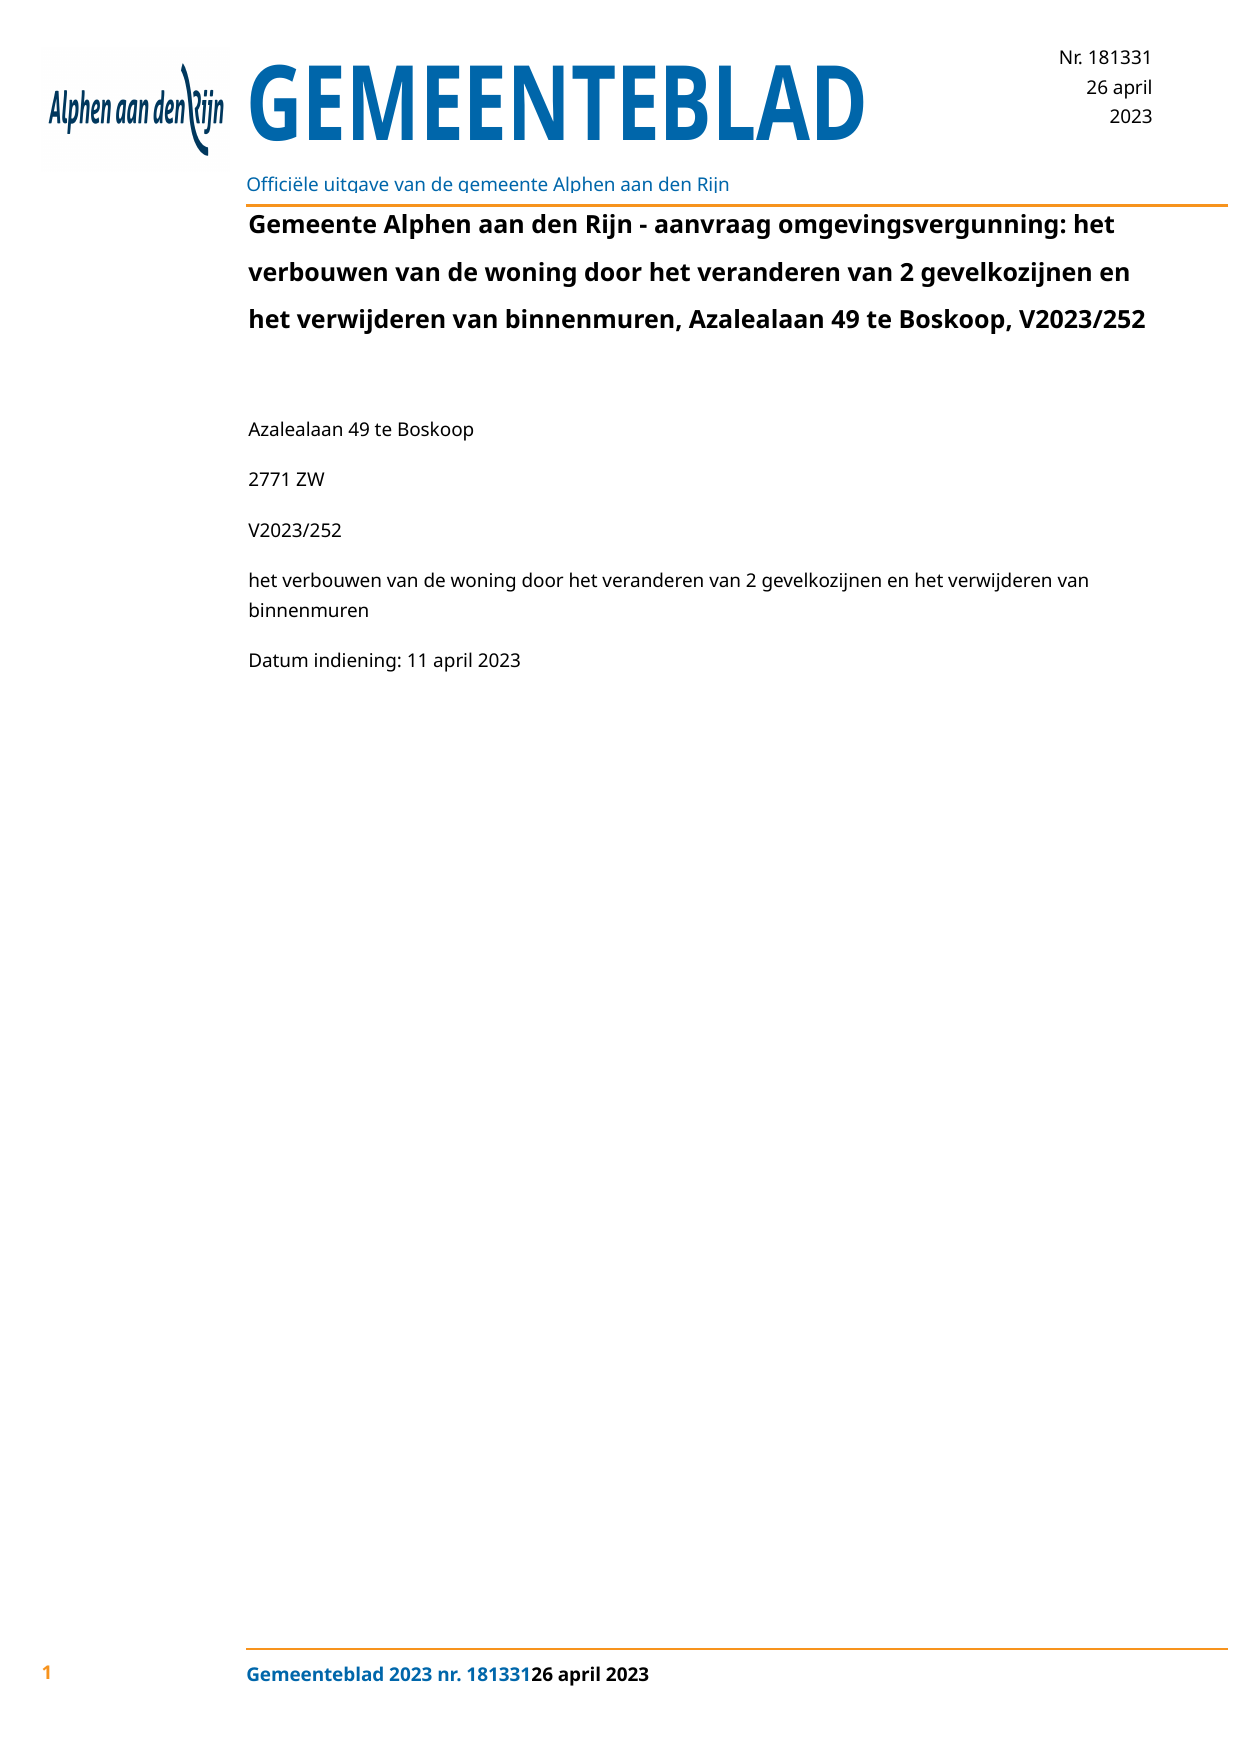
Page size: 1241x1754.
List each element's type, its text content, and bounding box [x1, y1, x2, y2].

text Azalealaan 49 te Boskoop [248, 416, 1152, 442]
text V2023/252 [248, 517, 1152, 542]
text 2771 ZW [248, 466, 1152, 492]
text Gemeente Alphen aan den Rijn - aanvraag omgevingsvergunning: het verbouwen van de woning door het veranderen van 2 gevelkozijnen en het verwijderen van binnenmuren, Azalealaan 49 te Boskoop, V2023/252 [248, 207, 1152, 336]
text Datum indiening: 11 april 2023 [248, 647, 1152, 673]
picture [41, 47, 231, 172]
text het verbouwen van de woning door het veranderen van 2 gevelkozijnen en het verwijderen van binnenmuren [248, 567, 1152, 622]
